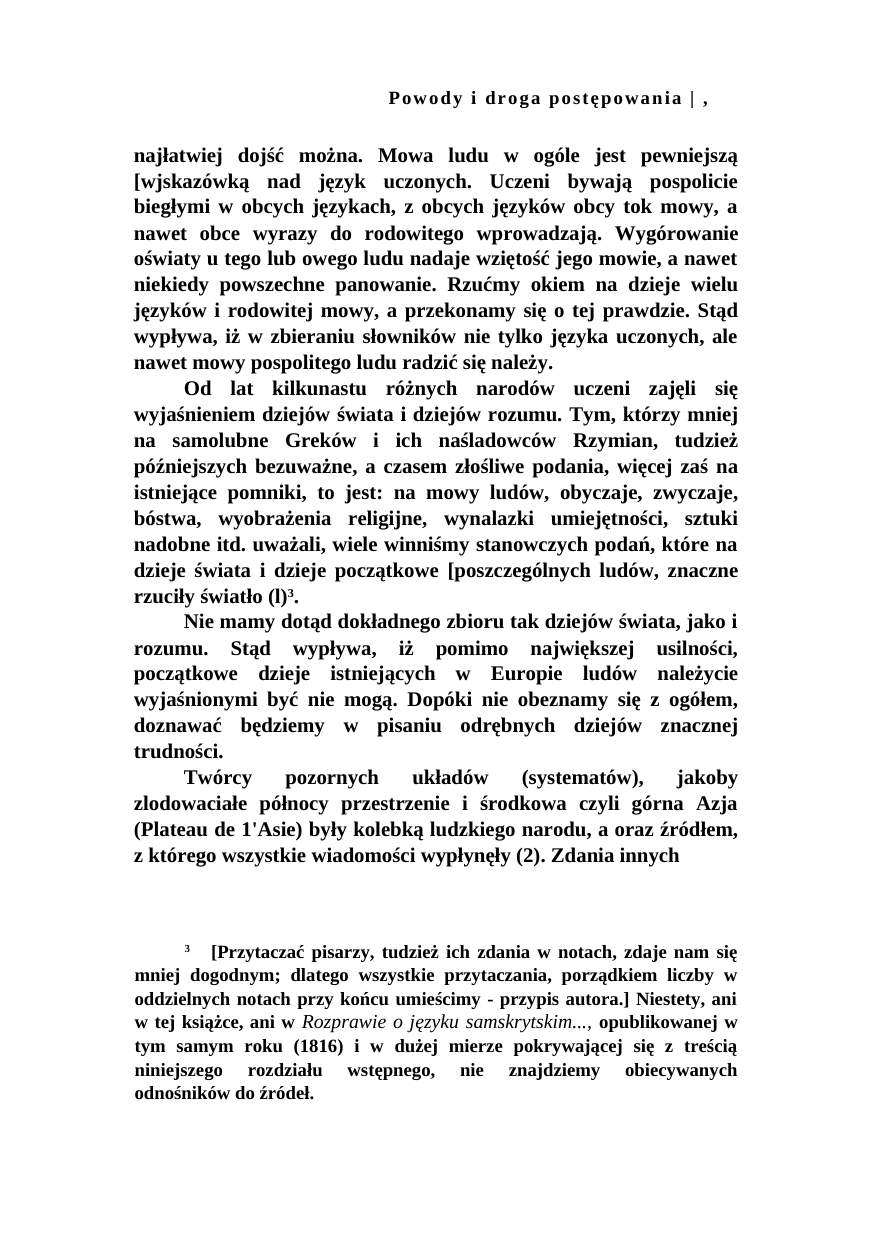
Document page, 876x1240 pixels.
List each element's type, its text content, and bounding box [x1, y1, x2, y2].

text Od lat kilkunastu różnych narodów uczeni zajęli się wyjaśnieniem dziejów świata i dziejów rozumu. Tym, którzy mniej na samolubne Greków i ich naśladowców Rzymian, tudzież późniejszych bezuważne, a czasem złośliwe podania, więcej zaś na istniejące pomniki, to jest: na mowy ludów, obyczaje, zwyczaje, bóstwa, wyobrażenia religijne, wynalazki umiejętności, sztuki nadobne itd. uważali, wiele winniśmy stanowczych podań, które na dzieje świata i dzieje początkowe [poszczególnych ludów, znaczne rzuciły światło (l)3. [134, 375, 739, 608]
text Twórcy pozornych układów (systematów), jakoby zlodowaciałe północy przestrzenie i środkowa czyli górna Azja (Plateau de 1'Asie) były kolebką ludzkiego narodu, a oraz źródłem, z którego wszystkie wiadomości wypłynęły (2). Zdania innych [134, 764, 739, 868]
text 3 [Przytaczać pisarzy, tudzież ich zdania w notach, zdaje nam się mniej dogodnym; dlatego wszystkie przytaczania, porządkiem liczby w oddzielnych notach przy końcu umieścimy - przypis autora.] Niestety, ani w tej książce, ani w Rozprawie o języku samskrytskim..., opublikowanej w tym samym roku (1816) i w dużej mierze pokrywającej się z treścią niniejszego rozdziału wstępnego, nie znajdziemy obiecywanych odnośników do źródeł. [134, 939, 738, 1104]
text Powody i droga postępowania | , [388, 89, 738, 108]
text Nie mamy dotąd dokładnego zbioru tak dziejów świata, jako i rozumu. Stąd wypływa, iż pomimo największej usilności, początkowe dzieje istniejących w Europie ludów należycie wyjaśnionymi być nie mogą. Dopóki nie obeznamy się z ogółem, doznawać będziemy w pisaniu odrębnych dziejów znacznej trudności. [134, 608, 739, 764]
text najłatwiej dojść można. Mowa ludu w ogóle jest pewniejszą [wjskazówką nad język uczonych. Uczeni bywają pospolicie biegłymi w obcych językach, z obcych języków obcy tok mowy, a nawet obce wyrazy do rodowitego wprowadzają. Wygórowanie oświaty u tego lub owego ludu nadaje wziętość jego mowie, a nawet niekiedy powszechne panowanie. Rzućmy okiem na dzieje wielu języków i rodowitej mowy, a przekonamy się o tej prawdzie. Stąd wypływa, iż w zbieraniu słowników nie tylko języka uczonych, ale nawet mowy pospolitego ludu radzić się należy. [134, 141, 739, 375]
